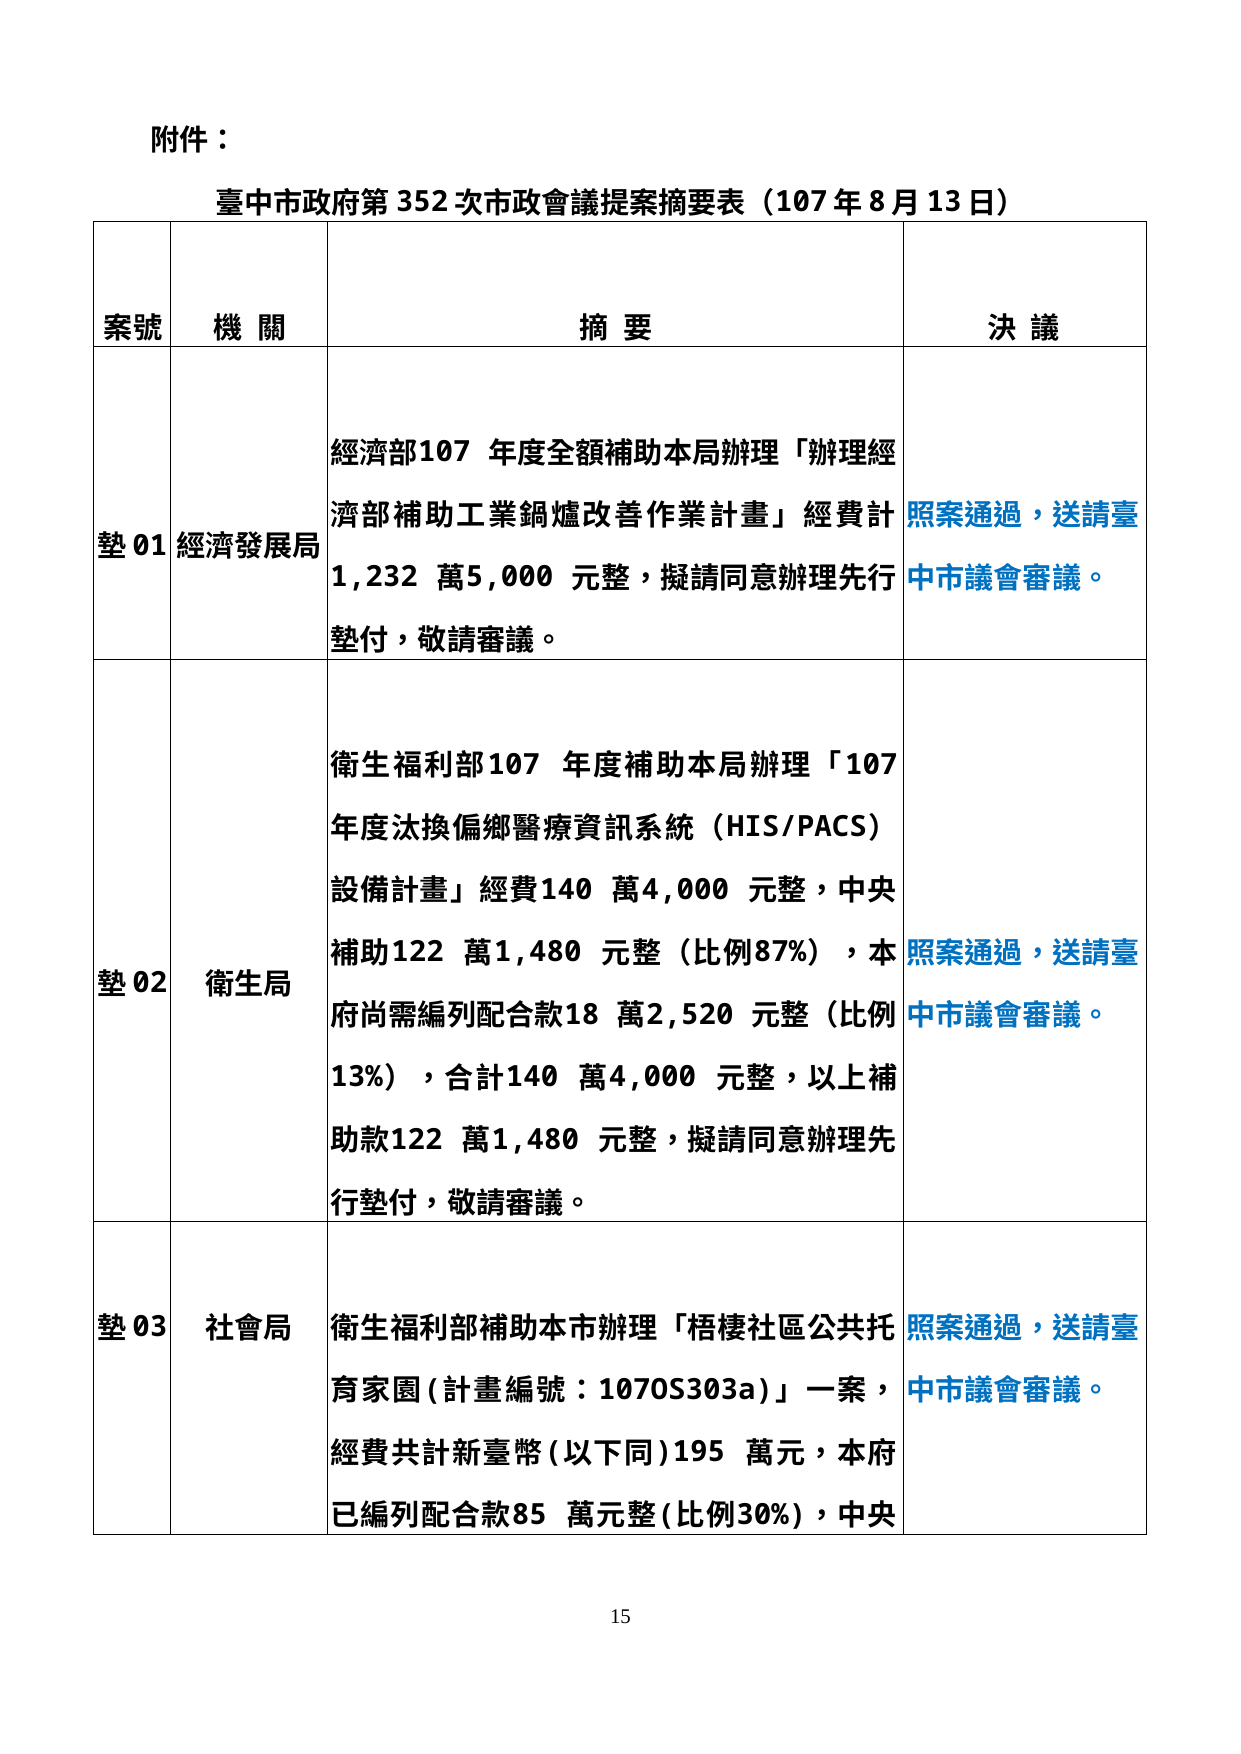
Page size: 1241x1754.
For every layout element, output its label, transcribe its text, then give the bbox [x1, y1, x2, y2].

table_cell 照案通過，送請臺中市議會審議。 [904, 1222, 1146, 1534]
table_header 機 關 [171, 222, 327, 346]
table_cell 墊02 [94, 660, 170, 1221]
table_cell 照案通過，送請臺中市議會審議。 [904, 347, 1146, 659]
table_cell 社會局 [171, 1222, 327, 1534]
table_cell 經濟發展局 [171, 347, 327, 659]
table_header 摘 要 [328, 222, 903, 346]
table_cell 衛生福利部107 年度補助本局辦理「107 年度汰換偏鄉醫療資訊系統（HIS/PACS）設備計畫」經費140 萬4,000 元整，中央補助122 萬1,480 元整（比例87%），本府尚需編列配合款18 萬2,520 元整（比例13%），合計140 萬4,000 元整，以上補助款122 萬1,480 元整，擬請同意辦理先行墊付，敬請審議。 [328, 660, 903, 1221]
table_header 決 議 [904, 222, 1146, 346]
table_cell 衛生福利部補助本市辦理「梧棲社區公共托育家園(計畫編號：107OS303a)」一案，經費共計新臺幣(以下同)195 萬元，本府已編列配合款85 萬元整(比例30%)，中央 [328, 1222, 903, 1534]
table_cell 墊01 [94, 347, 170, 659]
table_cell 墊03 [94, 1222, 170, 1534]
text 臺中市政府第352次市政會議提案摘要表（107年8月13日） [150, 159, 1090, 221]
text 附件： [150, 96, 1090, 159]
table_cell 經濟部107 年度全額補助本局辦理「辦理經濟部補助工業鍋爐改善作業計畫」經費計1,232 萬5,000 元整，擬請同意辦理先行墊付，敬請審議。 [328, 347, 903, 659]
table_header 案號 [94, 222, 170, 346]
table_cell 照案通過，送請臺中市議會審議。 [904, 660, 1146, 1221]
table_cell 衛生局 [171, 660, 327, 1221]
